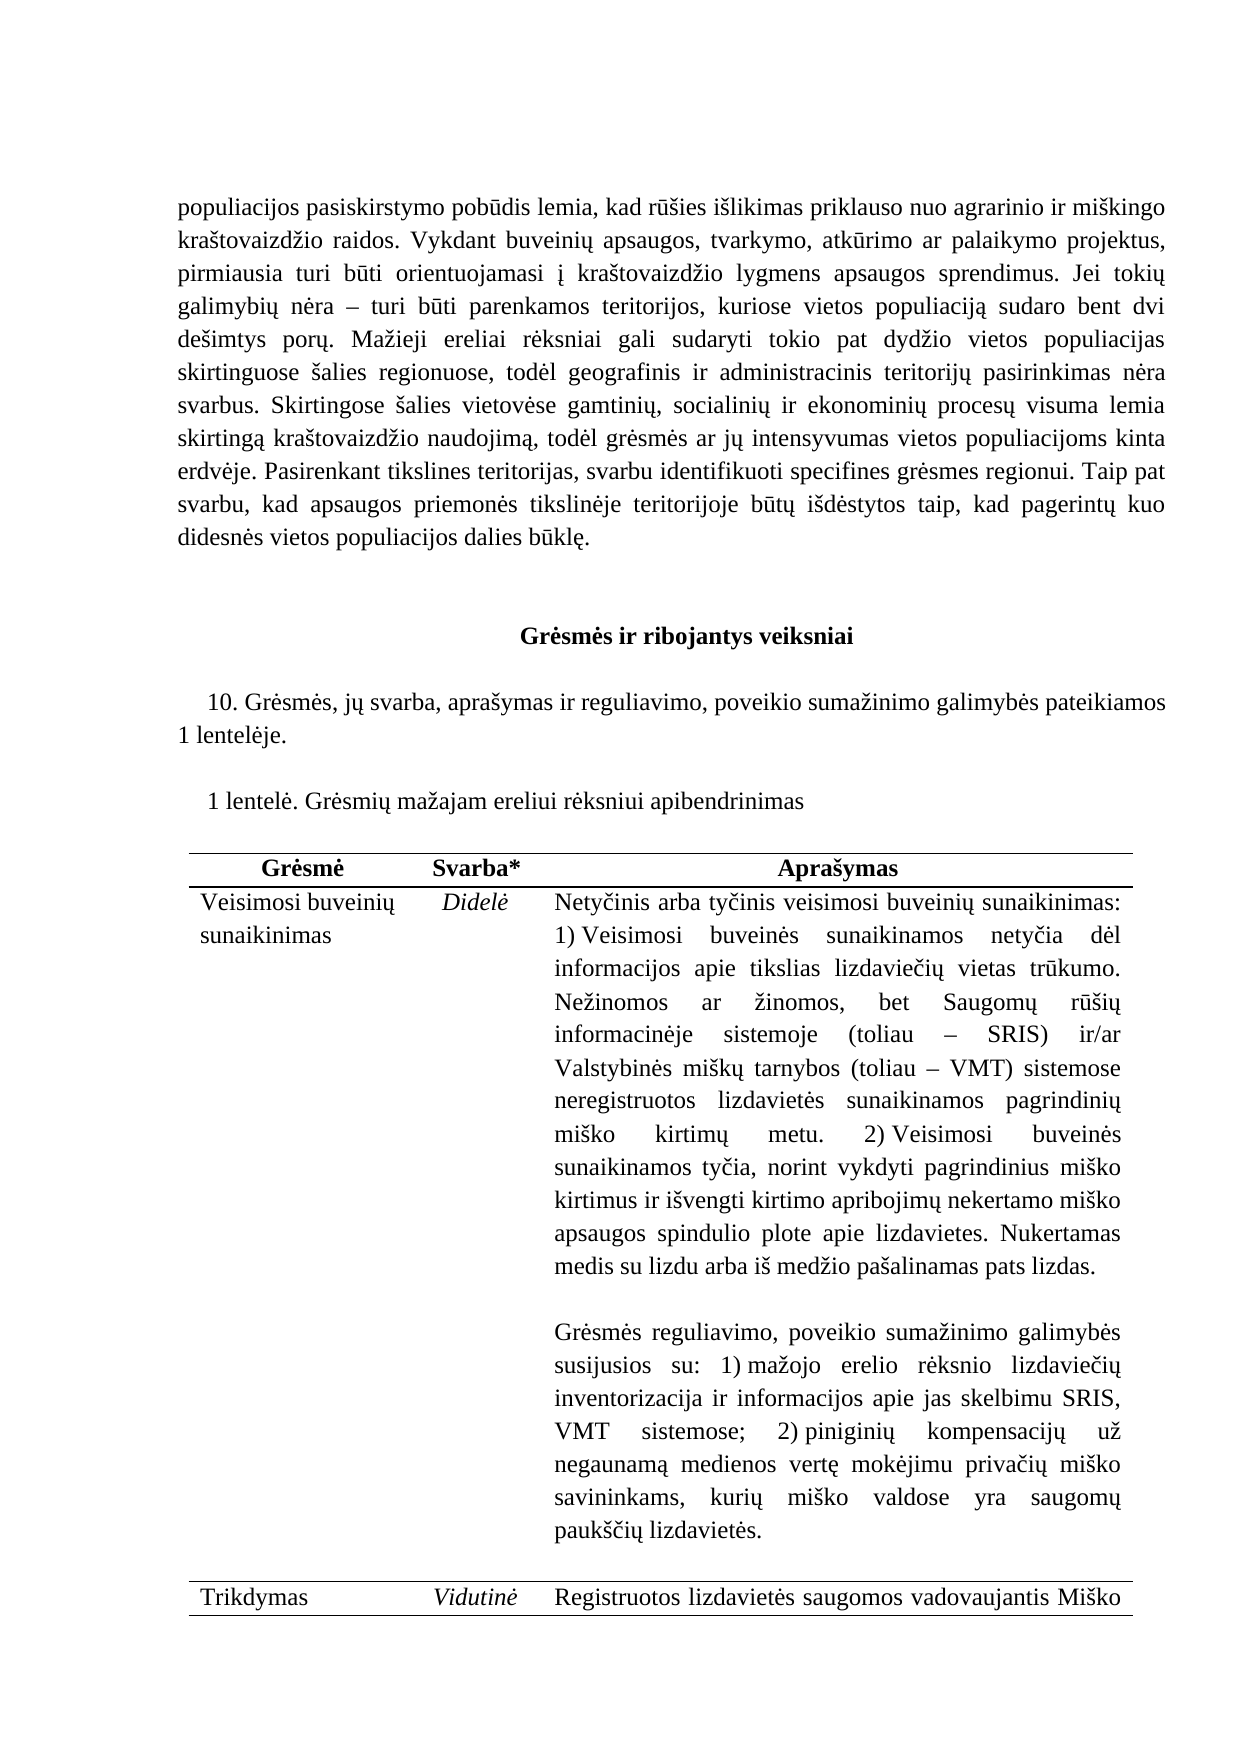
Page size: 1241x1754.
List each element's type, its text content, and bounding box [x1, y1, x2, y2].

table_cell Didelė [410, 888, 543, 1581]
table_cell Netyčinis arba tyčinis veisimosi buveinių sunaikinimas: 1) Veisimosi buveinės sunaikinamos netyčia dėl informacijos apie tikslias lizdaviečių vietas trūkumo. Nežinomos ar žinomos, bet Saugomų rūšių informacinėje sistemoje (toliau – SRIS) ir/ar Valstybinės miškų tarnybos (toliau – VMT) sistemose neregistruotos lizdavietės sunaikinamos pagrindinių miško kirtimų metu. 2) Veisimosi buveinės sunaikinamos tyčia, norint vykdyti pagrindinius miško kirtimus ir išvengti kirtimo apribojimų nekertamo miško apsaugos spindulio plote apie lizdavietes. Nukertamas medis su lizdu arba iš medžio pašalinamas pats lizdas. Grėsmės reguliavimo, poveikio sumažinimo galimybės susijusios su: 1) mažojo erelio rėksnio lizdaviečių inventorizacija ir informacijos apie jas skelbimu SRIS, VMT sistemose; 2) piniginių kompensacijų už negaunamą medienos vertę mokėjimu privačių miško savininkams, kurių miško valdose yra saugomų paukščių lizdavietės. [543, 888, 1132, 1581]
table_header Aprašymas [543, 854, 1132, 886]
table_cell Vidutinė [410, 1582, 543, 1615]
text populiacijos pasiskirstymo pobūdis lemia, kad rūšies išlikimas priklauso nuo agrarinio ir miškingo kraštovaizdžio raidos. Vykdant buveinių apsaugos, tvarkymo, atkūrimo ar palaikymo projektus, pirmiausia turi būti orientuojamasi į kraštovaizdžio lygmens apsaugos sprendimus. Jei tokių galimybių nėra – turi būti parenkamos teritorijos, kuriose vietos populiaciją sudaro bent dvi dešimtys porų. Mažieji ereliai rėksniai gali sudaryti tokio pat dydžio vietos populiacijas skirtinguose šalies regionuose, todėl geografinis ir administracinis teritorijų pasirinkimas nėra svarbus. Skirtingose šalies vietovėse gamtinių, socialinių ir ekonominių procesų visuma lemia skirtingą kraštovaizdžio naudojimą, todėl grėsmės ar jų intensyvumas vietos populiacijoms kinta erdvėje. Pasirenkant tikslines teritorijas, svarbu identifikuoti specifines grėsmes regionui. Taip pat svarbu, kad apsaugos priemonės tikslinėje teritorijoje būtų išdėstytos taip, kad pagerintų kuo didesnės vietos populiacijos dalies būklę. [177, 192, 1166, 551]
table_cell Trikdymas [189, 1582, 410, 1615]
text 10. Grėsmės, jų svarba, aprašymas ir reguliavimo, poveikio sumažinimo galimybės pateikiamos 1 lentelėje. [177, 687, 1166, 749]
table_header Grėsmė [189, 854, 410, 886]
table_cell Registruotos lizdavietės saugomos vadovaujantis Miško [543, 1582, 1132, 1615]
text Grėsmės ir ribojantys veiksniai [177, 621, 1166, 650]
table_cell Veisimosi buveinių sunaikinimas [189, 888, 410, 1581]
text 1 lentelė. Grėsmių mažajam ereliui rėksniui apibendrinimas [177, 786, 1166, 815]
table_header Svarba* [410, 854, 543, 886]
